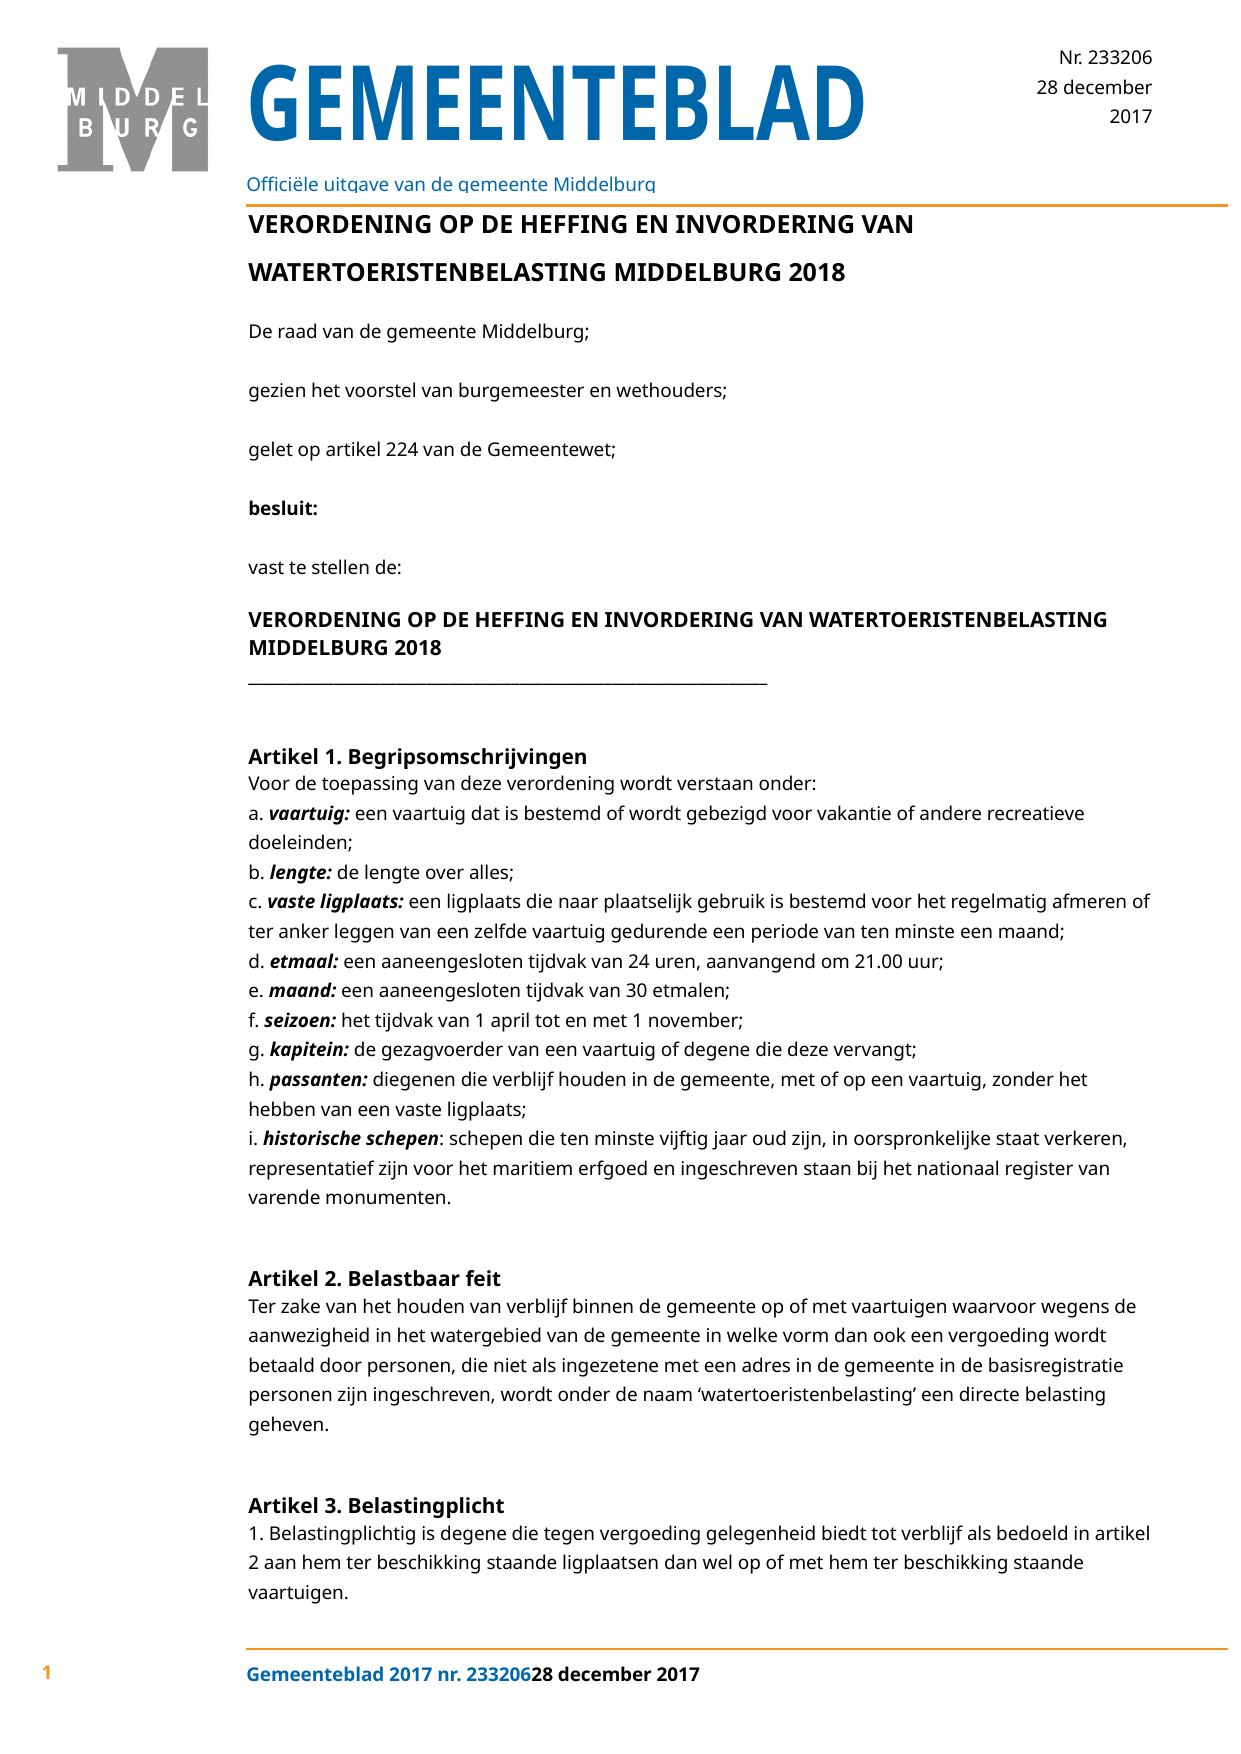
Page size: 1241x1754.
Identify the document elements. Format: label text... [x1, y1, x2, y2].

text Artikel 3. Belastingplicht [248, 1491, 1152, 1520]
text h. passanten: diegenen die verblijf houden in de gemeente, met of op een vaartuig, zonder het hebben van een vaste ligplaats; [248, 1066, 1152, 1121]
text d. etmaal: een aaneengesloten tijdvak van 24 uren, aanvangend om 21.00 uur; [248, 948, 1152, 973]
text vast te stellen de: [248, 554, 1152, 580]
text Artikel 1. Begripsomschrijvingen [248, 742, 1152, 770]
picture [41, 47, 231, 172]
text a. vaartuig: een vaartuig dat is bestemd of wordt gebezigd voor vakantie of andere recreatieve doeleinden; [248, 800, 1152, 855]
text Ter zake van het houden van verblijf binnen de gemeente op of met vaartuigen waarvoor wegens de aanwezigheid in het watergebied van de gemeente in welke vorm dan ook een vergoeding wordt betaald door personen, die niet als ingezetene met een adres in de gemeente in de basisregistratie personen zijn ingeschreven, wordt onder de naam ‘watertoeristenbelasting’ een directe belasting geheven. [248, 1293, 1152, 1437]
text g. kapitein: de gezagvoerder van een vaartuig of degene die deze vervangt; [248, 1037, 1152, 1062]
text i. historische schepen: schepen die ten minste vijftig jaar oud zijn, in oorspronkelijke staat verkeren, representatief zijn voor het maritiem erfgoed en ingeschreven staan bij het nationaal register van varende monumenten. [248, 1125, 1152, 1210]
text f. seizoen: het tijdvak van 1 april tot en met 1 november; [248, 1007, 1152, 1033]
text Artikel 2. Belastbaar feit [248, 1264, 1152, 1293]
text VERORDENING OP DE HEFFING EN INVORDERING VAN WATERTOERISTENBELASTING MIDDELBURG 2018 [248, 605, 1152, 662]
text gezien het voorstel van burgemeester en wethouders; [248, 377, 1152, 403]
text 1. Belastingplichtig is degene die tegen vergoeding gelegenheid biedt tot verblijf als bedoeld in artikel 2 aan hem ter beschikking staande ligplaatsen dan wel op of met hem ter beschikking staande vaartuigen. [248, 1520, 1152, 1604]
text VERORDENING OP DE HEFFING EN INVORDERING VAN WATERTOERISTENBELASTING MIDDELBURG 2018 [248, 207, 1152, 288]
text De raad van de gemeente Middelburg; [248, 318, 1152, 344]
text gelet op artikel 224 van de Gemeentewet; [248, 436, 1152, 462]
text besluit: [248, 495, 1152, 521]
text e. maand: een aaneengesloten tijdvak van 30 etmalen; [248, 977, 1152, 1003]
text Voor de toepassing van deze verordening wordt verstaan onder: [248, 770, 1152, 796]
text ___________________________________________________________________ [248, 662, 1152, 688]
text b. lengte: de lengte over alles; [248, 859, 1152, 885]
text c. vaste ligplaats: een ligplaats die naar plaatselijk gebruik is bestemd voor het regelmatig afmeren of ter anker leggen van een zelfde vaartuig gedurende een periode van ten minste een maand; [248, 889, 1152, 944]
